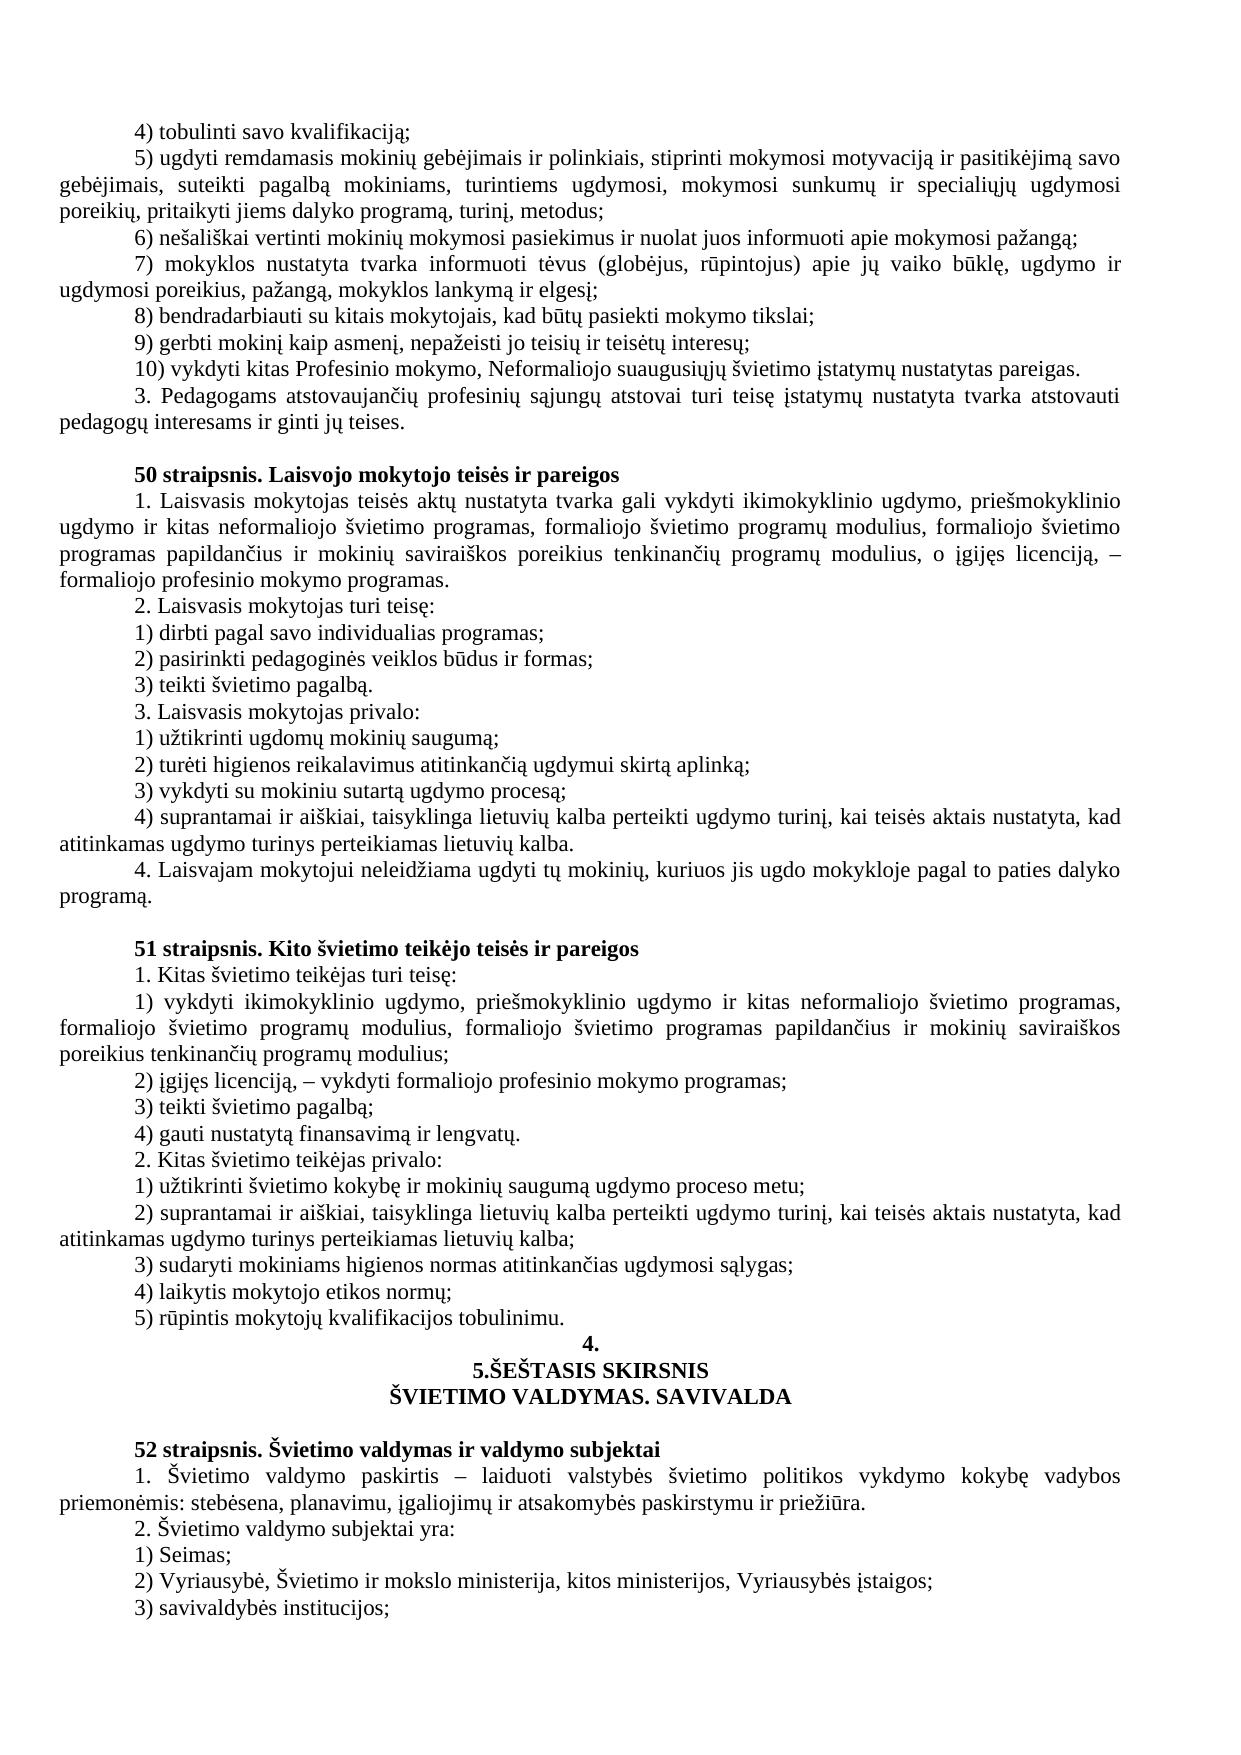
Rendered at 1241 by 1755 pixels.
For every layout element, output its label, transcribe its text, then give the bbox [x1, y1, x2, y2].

text 52 straipsnis. Švietimo valdymas ir valdymo subjektai [59, 1436, 1122, 1462]
text 6) nešališkai vertinti mokinių mokymosi pasiekimus ir nuolat juos informuoti apie mokymosi pažangą; [59, 223, 1122, 250]
text 5) rūpintis mokytojų kvalifikacijos tobulinimu. [59, 1304, 1122, 1330]
text 2. Švietimo valdymo subjektai yra: [59, 1515, 1122, 1541]
text 2) Vyriausybė, Švietimo ir mokslo ministerija, kitos ministerijos, Vyriausybės įstaigos; [59, 1568, 1122, 1594]
text 4) laikytis mokytojo etikos normų; [59, 1278, 1122, 1304]
text 1) užtikrinti švietimo kokybę ir mokinių saugumą ugdymo proceso metu; [59, 1172, 1122, 1199]
text 3) teikti švietimo pagalbą; [59, 1093, 1122, 1119]
text 1. Švietimo valdymo paskirtis – laiduoti valstybės švietimo politikos vykdymo kokybę vadybos priemonėmis: stebėsena, planavimu, įgaliojimų ir atsakomybės paskirstymu ir priežiūra. [59, 1462, 1122, 1515]
text 1. Laisvasis mokytojas teisės aktų nustatyta tvarka gali vykdyti ikimokyklinio ugdymo, priešmokyklinio ugdymo ir kitas neformaliojo švietimo programas, formaliojo švietimo programų modulius, formaliojo švietimo programas papildančius ir mokinių saviraiškos poreikius tenkinančių programų modulius, o įgijęs licenciją, – formaliojo profesinio mokymo programas. [59, 487, 1122, 592]
text 2) pasirinkti pedagoginės veiklos būdus ir formas; [59, 645, 1122, 672]
text 3) vykdyti su mokiniu sutartą ugdymo procesą; [59, 777, 1122, 803]
text 3) savivaldybės institucijos; [59, 1594, 1122, 1620]
text 9) gerbti mokinį kaip asmenį, nepažeisti jo teisių ir teisėtų interesų; [59, 329, 1122, 355]
text 3. Laisvasis mokytojas privalo: [59, 698, 1122, 724]
text ŠVIETIMO VALDYMAS. SAVIVALDA [59, 1383, 1122, 1409]
text 1. Kitas švietimo teikėjas turi teisę: [59, 961, 1122, 988]
text 1) Seimas; [59, 1541, 1122, 1568]
text 3. Pedagogams atstovaujančių profesinių sąjungų atstovai turi teisę įstatymų nustatyta tvarka atstovauti pedagogų interesams ir ginti jų teises. [59, 382, 1122, 434]
subtitle ŠEŠTASIS SKIRSNIS [59, 1357, 1122, 1383]
text 8) bendradarbiauti su kitais mokytojais, kad būtų pasiekti mokymo tikslai; [59, 303, 1122, 329]
text 4. Laisvajam mokytojui neleidžiama ugdyti tų mokinių, kuriuos jis ugdo mokykloje pagal to paties dalyko programą. [59, 856, 1122, 909]
text 2) įgijęs licenciją, – vykdyti formaliojo profesinio mokymo programas; [59, 1067, 1122, 1093]
text 51 straipsnis. Kito švietimo teikėjo teisės ir pareigos [59, 935, 1122, 961]
text 2. Laisvasis mokytojas turi teisę: [59, 592, 1122, 619]
text 1) dirbti pagal savo individualias programas; [59, 619, 1122, 645]
text 4) gauti nustatytą finansavimą ir lengvatų. [59, 1119, 1122, 1146]
text 50 straipsnis. Laisvojo mokytojo teisės ir pareigos [59, 461, 1122, 487]
text 3) teikti švietimo pagalbą. [59, 672, 1122, 698]
text 5) ugdyti remdamasis mokinių gebėjimais ir polinkiais, stiprinti mokymosi motyvaciją ir pasitikėjimą savo gebėjimais, suteikti pagalbą mokiniams, turintiems ugdymosi, mokymosi sunkumų ir specialiųjų ugdymosi poreikių, pritaikyti jiems dalyko programą, turinį, metodus; [59, 144, 1122, 223]
text 2) suprantamai ir aiškiai, taisyklinga lietuvių kalba perteikti ugdymo turinį, kai teisės aktais nustatyta, kad atitinkamas ugdymo turinys perteikiamas lietuvių kalba; [59, 1199, 1122, 1251]
text 4) suprantamai ir aiškiai, taisyklinga lietuvių kalba perteikti ugdymo turinį, kai teisės aktais nustatyta, kad atitinkamas ugdymo turinys perteikiamas lietuvių kalba. [59, 803, 1122, 856]
text 3) sudaryti mokiniams higienos normas atitinkančias ugdymosi sąlygas; [59, 1251, 1122, 1278]
text 10) vykdyti kitas Profesinio mokymo, Neformaliojo suaugusiųjų švietimo įstatymų nustatytas pareigas. [59, 355, 1122, 382]
text 7) mokyklos nustatyta tvarka informuoti tėvus (globėjus, rūpintojus) apie jų vaiko būklę, ugdymo ir ugdymosi poreikius, pažangą, mokyklos lankymą ir elgesį; [59, 250, 1122, 303]
text 2) turėti higienos reikalavimus atitinkančią ugdymui skirtą aplinką; [59, 751, 1122, 777]
text 1) užtikrinti ugdomų mokinių saugumą; [59, 724, 1122, 751]
text 2. Kitas švietimo teikėjas privalo: [59, 1146, 1122, 1172]
text 1) vykdyti ikimokyklinio ugdymo, priešmokyklinio ugdymo ir kitas neformaliojo švietimo programas, formaliojo švietimo programų modulius, formaliojo švietimo programas papildančius ir mokinių saviraiškos poreikius tenkinančių programų modulius; [59, 988, 1122, 1067]
text 4) tobulinti savo kvalifikaciją; [59, 118, 1122, 144]
